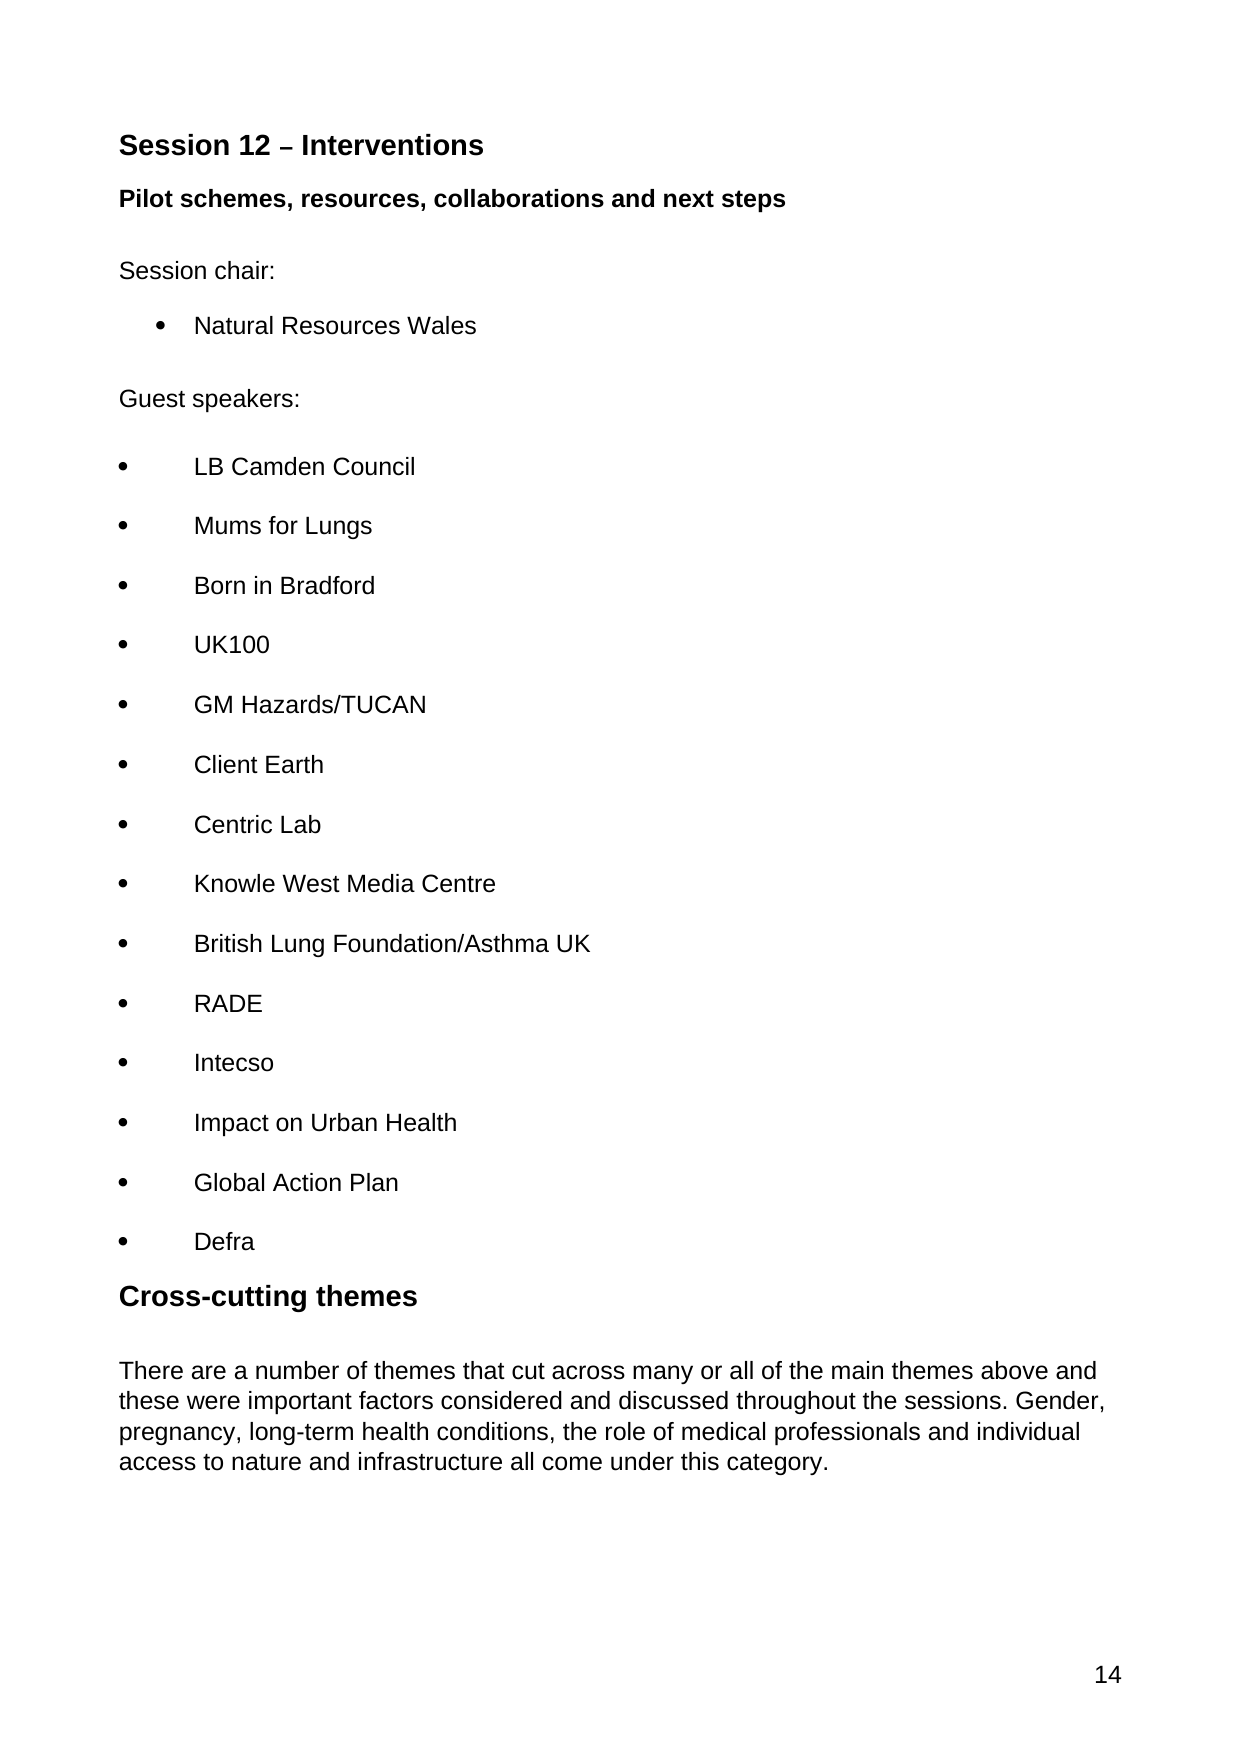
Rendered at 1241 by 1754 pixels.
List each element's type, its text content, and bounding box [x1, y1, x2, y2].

subtitle Pilot schemes, resources, collaborations and next steps [118, 184, 1122, 213]
list Born in Bradford [118, 571, 1113, 600]
list Defra [118, 1227, 1113, 1256]
list Impact on Urban Health [118, 1108, 1113, 1137]
list UK100 [118, 631, 1113, 659]
subtitle Cross-cutting themes [118, 1279, 1122, 1312]
text Session chair: [118, 256, 1122, 285]
subtitle Session 12 – Interventions [118, 127, 1122, 161]
list Client Earth [118, 750, 1113, 779]
list Knowle West Media Centre [118, 869, 1113, 898]
list Natural Resources Wales [156, 311, 1122, 340]
list Centric Lab [118, 809, 1113, 838]
list GM Hazards/TUCAN [118, 690, 1113, 719]
text Guest speakers: [118, 383, 1122, 412]
list Intecso [118, 1048, 1113, 1077]
list RADE [118, 989, 1113, 1017]
list British Lung Foundation/Asthma UK [118, 929, 1113, 958]
list Global Action Plan [118, 1168, 1113, 1197]
text There are a number of themes that cut across many or all of the main themes above and these were important factors considered and discussed throughout the sessions. Gender, pregnancy, long-term health conditions, the role of medical professionals and individual access to nature and infrastructure all come under this category. [118, 1356, 1122, 1476]
list LB Camden Council [118, 451, 1113, 480]
list Mums for Lungs [118, 511, 1113, 540]
